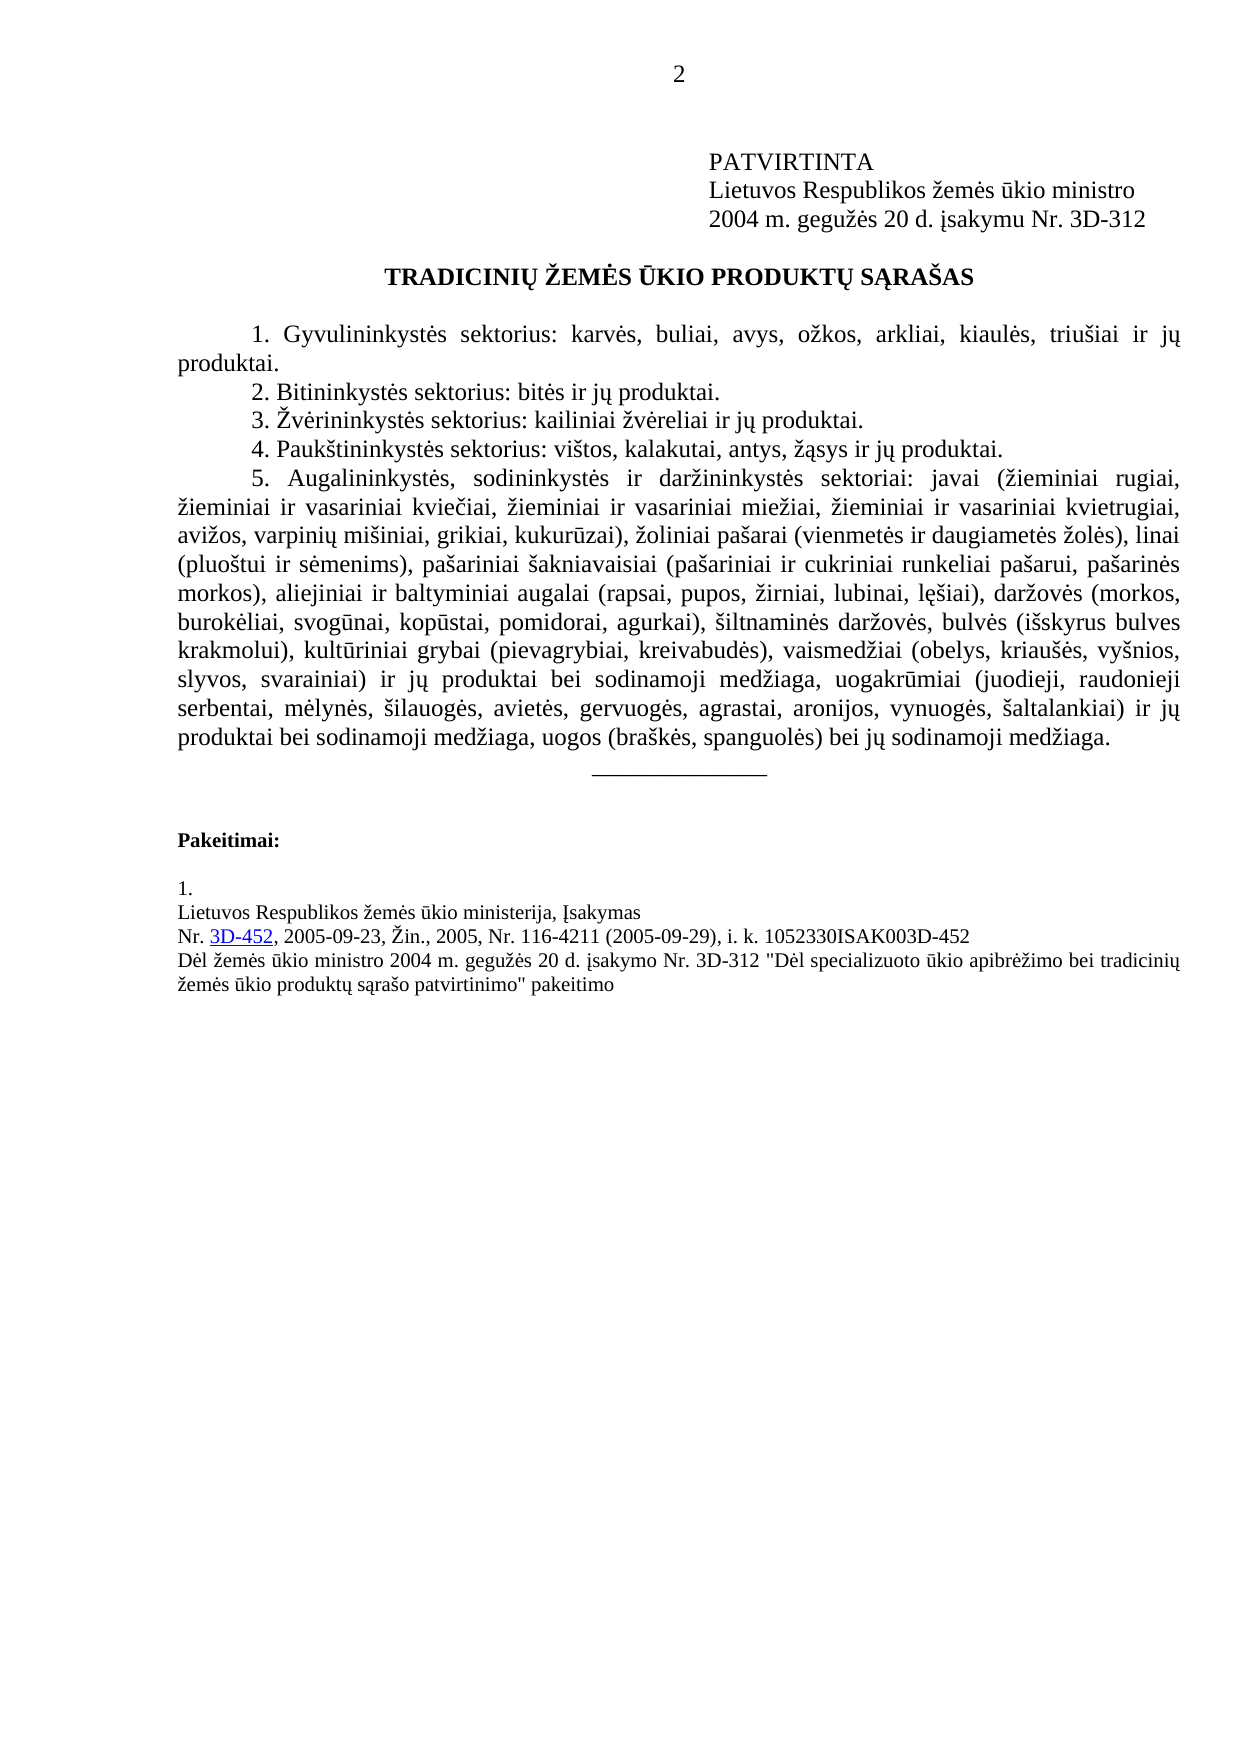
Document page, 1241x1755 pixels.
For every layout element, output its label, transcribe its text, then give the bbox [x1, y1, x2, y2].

text Pakeitimai: [177, 827, 1181, 852]
text Dėl žemės ūkio ministro 2004 m. gegužės 20 d. įsakymo Nr. 3D-312 "Dėl specializuoto ūkio apibrėžimo bei tradicinių žemės ūkio produktų sąrašo patvirtinimo" pakeitimo [177, 948, 1181, 996]
text 2004 m. gegužės 20 d. įsakymu Nr. 3D-312 [177, 204, 1181, 233]
text TRADICINIŲ ŽEMĖS ŪKIO PRODUKTŲ SĄRAŠAS [177, 262, 1181, 291]
text Lietuvos Respublikos žemės ūkio ministro [177, 176, 1181, 204]
text 4. Paukštininkystės sektorius: vištos, kalakutai, antys, žąsys ir jų produktai. [177, 434, 1181, 463]
text ______________ [177, 751, 1181, 779]
text 2. Bitininkystės sektorius: bitės ir jų produktai. [177, 377, 1181, 406]
text PATVIRTINTA [177, 147, 1181, 176]
text 1. [177, 876, 1181, 900]
text 5. Augalininkystės, sodininkystės ir daržininkystės sektoriai: javai (žieminiai rugiai, žieminiai ir vasariniai kviečiai, žieminiai ir vasariniai miežiai, žieminiai ir vasariniai kvietrugiai, avižos, varpinių mišiniai, grikiai, kukurūzai), žoliniai pašarai (vienmetės ir daugiametės žolės), linai (pluoštui ir sėmenims), pašariniai šakniavaisiai (pašariniai ir cukriniai runkeliai pašarui, pašarinės morkos), aliejiniai ir baltyminiai augalai (rapsai, pupos, žirniai, lubinai, lęšiai), daržovės (morkos, burokėliai, svogūnai, kopūstai, pomidorai, agurkai), šiltnaminės daržovės, bulvės (išskyrus bulves krakmolui), kultūriniai grybai (pievagrybiai, kreivabudės), vaismedžiai (obelys, kriaušės, vyšnios, slyvos, svarainiai) ir jų produktai bei sodinamoji medžiaga, uogakrūmiai (juodieji, raudonieji serbentai, mėlynės, šilauogės, avietės, gervuogės, agrastai, aronijos, vynuogės, šaltalankiai) ir jų produktai bei sodinamoji medžiaga, uogos (braškės, spanguolės) bei jų sodinamoji medžiaga. [177, 463, 1181, 751]
text 1. Gyvulininkystės sektorius: karvės, buliai, avys, ožkos, arkliai, kiaulės, triušiai ir jų produktai. [177, 319, 1181, 377]
text Nr. 3D-452, 2005-09-23, Žin., 2005, Nr. 116-4211 (2005-09-29), i. k. 1052330ISAK003D-452 [177, 924, 1181, 948]
text 3. Žvėrininkystės sektorius: kailiniai žvėreliai ir jų produktai. [177, 406, 1181, 434]
text Lietuvos Respublikos žemės ūkio ministerija, Įsakymas [177, 900, 1181, 924]
